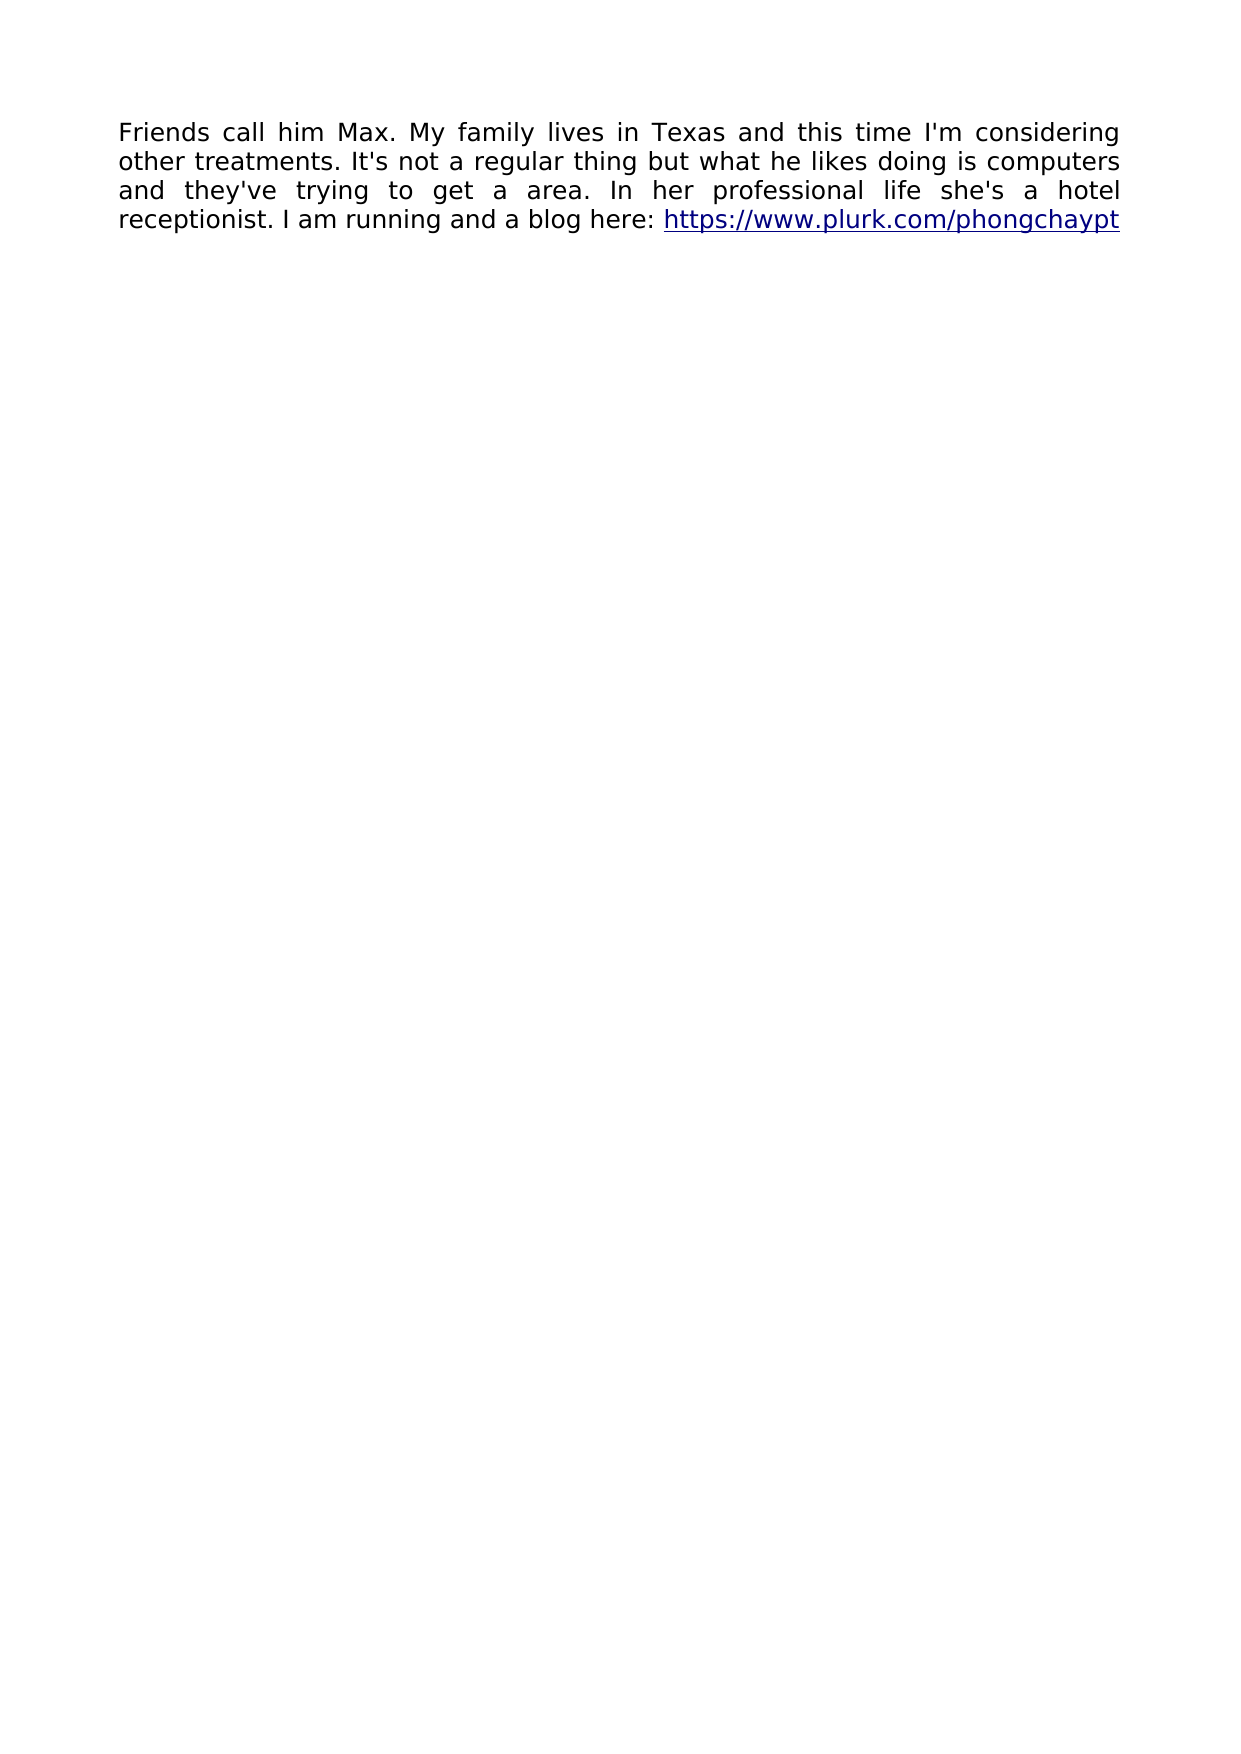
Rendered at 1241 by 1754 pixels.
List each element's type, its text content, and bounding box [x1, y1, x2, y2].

text Friends call him Max. My family lives in Texas and this time I'm considering other treatments. It's not a regular thing but what he likes doing is computers and they've trying to get a area. In her professional life she's a hotel receptionist. I am running and a blog here: https://www.plurk.com/phongchaypt [118, 118, 1122, 235]
